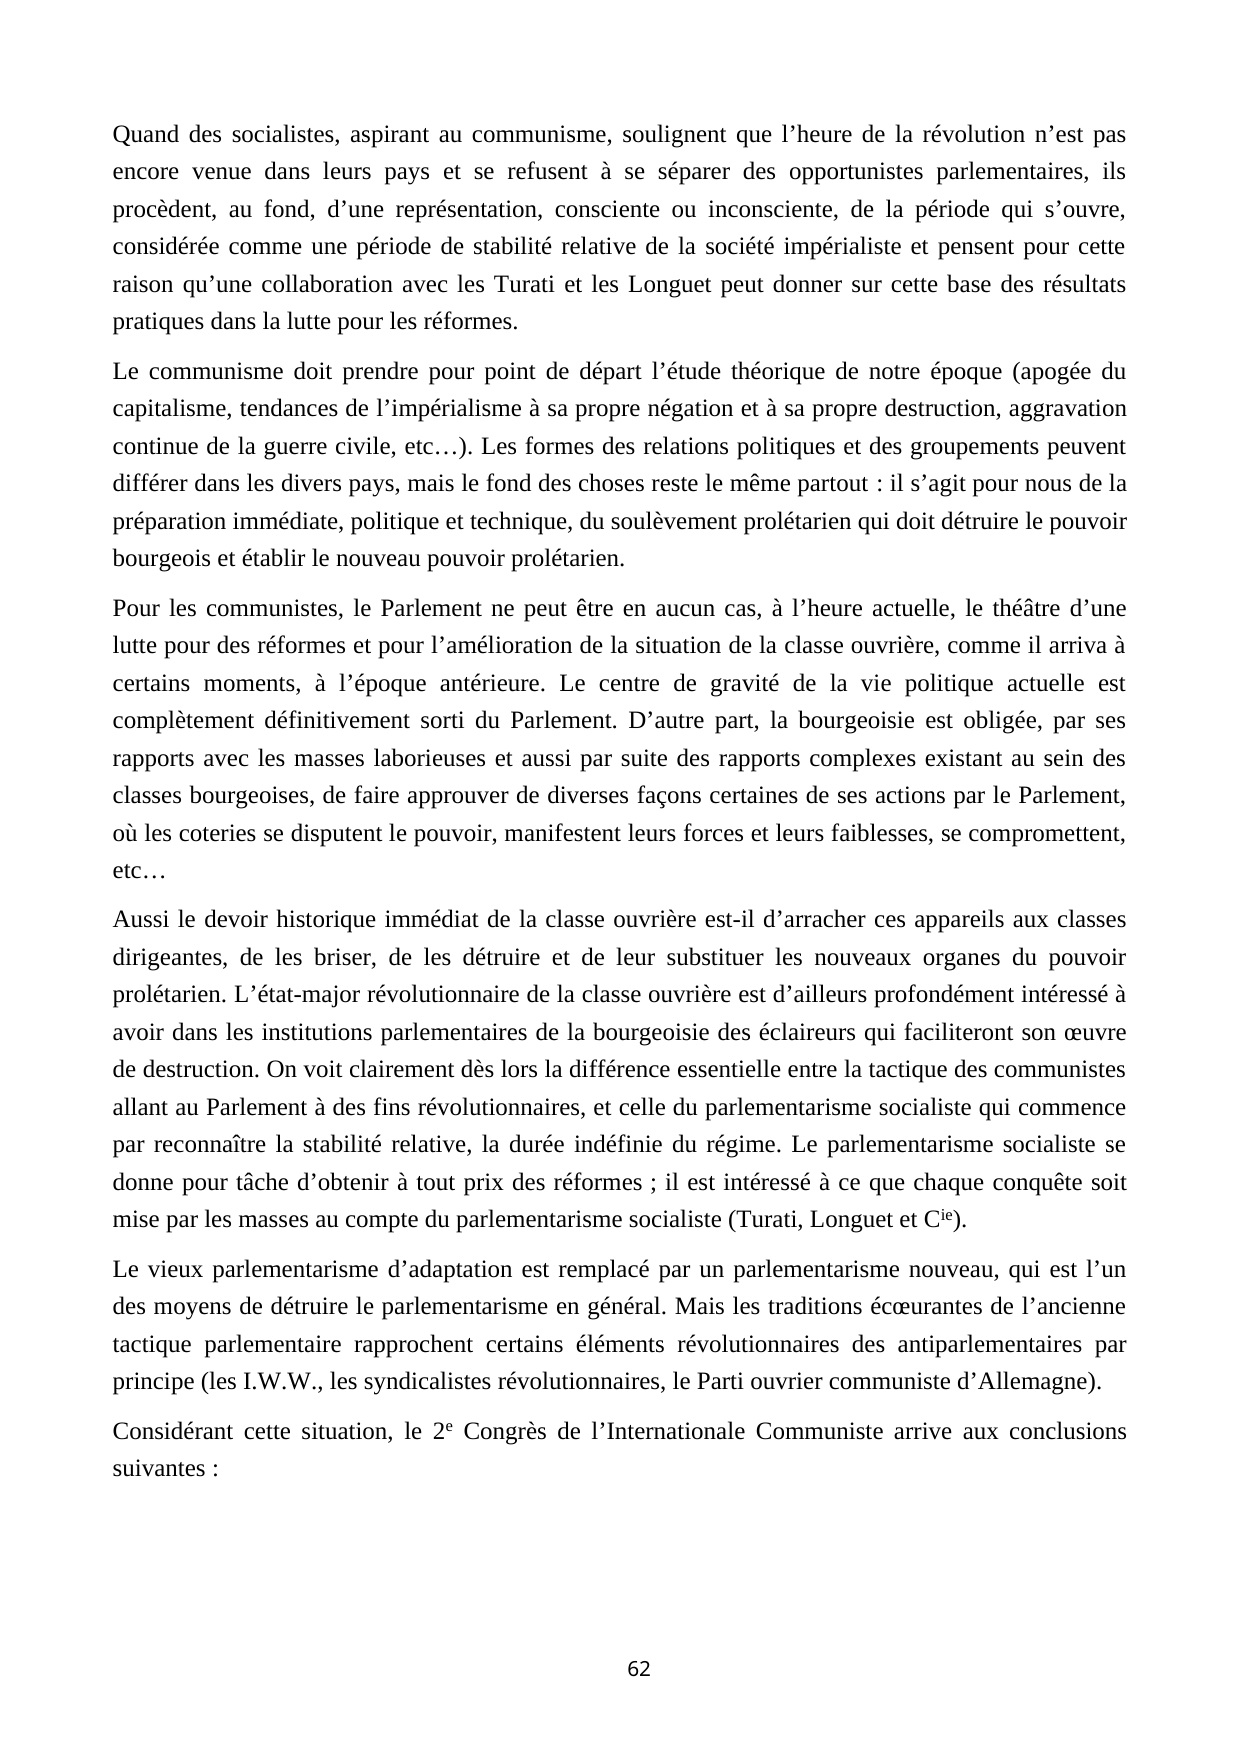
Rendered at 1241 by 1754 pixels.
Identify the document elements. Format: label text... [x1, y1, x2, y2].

text Quand des socialistes, aspirant au communisme, soulignent que l’heure de la révolution n’est pas encore venue dans leurs pays et se refusent à se séparer des opportunistes parlementaires, ils procèdent, au fond, d’une représentation, consciente ou inconsciente, de la période qui s’ouvre, considérée comme une période de stabilité relative de la société impérialiste et pensent pour cette raison qu’une collaboration avec les Turati et les Longuet peut donner sur cette base des résultats pratiques dans la lutte pour les réformes. [112, 112, 1128, 337]
text Pour les communistes, le Parlement ne peut être en aucun cas, à l’heure actuelle, le théâtre d’une lutte pour des réformes et pour l’amélioration de la situation de la classe ouvrière, comme il arriva à certains moments, à l’époque antérieure. Le centre de gravité de la vie politique actuelle est complètement définitivement sorti du Parlement. D’autre part, la bourgeoisie est obligée, par ses rapports avec les masses laborieuses et aussi par suite des rapports complexes existant au sein des classes bourgeoises, de faire approuver de diverses façons certaines de ses actions par le Parlement, où les coteries se disputent le pouvoir, manifestent leurs forces et leurs faiblesses, se compromettent, etc… [112, 586, 1128, 886]
text Considérant cette situation, le 2e Congrès de l’Internationale Communiste arrive aux conclusions suivantes : [112, 1409, 1128, 1484]
text Le communisme doit prendre pour point de départ l’étude théorique de notre époque (apogée du capitalisme, tendances de l’impérialisme à sa propre négation et à sa propre destruction, aggravation continue de la guerre civile, etc…). Les formes des relations politiques et des groupements peuvent différer dans les divers pays, mais le fond des choses reste le même partout : il s’agit pour nous de la préparation immédiate, politique et technique, du soulèvement prolétarien qui doit détruire le pouvoir bourgeois et établir le nouveau pouvoir prolétarien. [112, 349, 1128, 574]
text Aussi le devoir historique immédiat de la classe ouvrière est-il d’arracher ces appareils aux classes dirigeantes, de les briser, de les détruire et de leur substituer les nouveaux organes du pouvoir prolétarien. L’état-major révolutionnaire de la classe ouvrière est d’ailleurs profondément intéressé à avoir dans les institutions parlementaires de la bourgeoisie des éclaireurs qui faciliteront son œuvre de destruction. On voit clairement dès lors la différence essentielle entre la tactique des communistes allant au Parlement à des fins révolutionnaires, et celle du parlementarisme socialiste qui commence par reconnaître la stabilité relative, la durée indéfinie du régime. Le parlementarisme socialiste se donne pour tâche d’obtenir à tout prix des réformes ; il est intéressé à ce que chaque conquête soit mise par les masses au compte du parlementarisme socialiste (Turati, Longuet et Cie). [112, 898, 1128, 1235]
text Le vieux parlementarisme d’adaptation est remplacé par un parlementarisme nouveau, qui est l’un des moyens de détruire le parlementarisme en général. Mais les traditions écœurantes de l’ancienne tactique parlementaire rapprochent certains éléments révolutionnaires des antiparlementaires par principe (les I.W.W., les syndicalistes révolutionnaires, le Parti ouvrier communiste d’Allemagne). [112, 1247, 1128, 1397]
